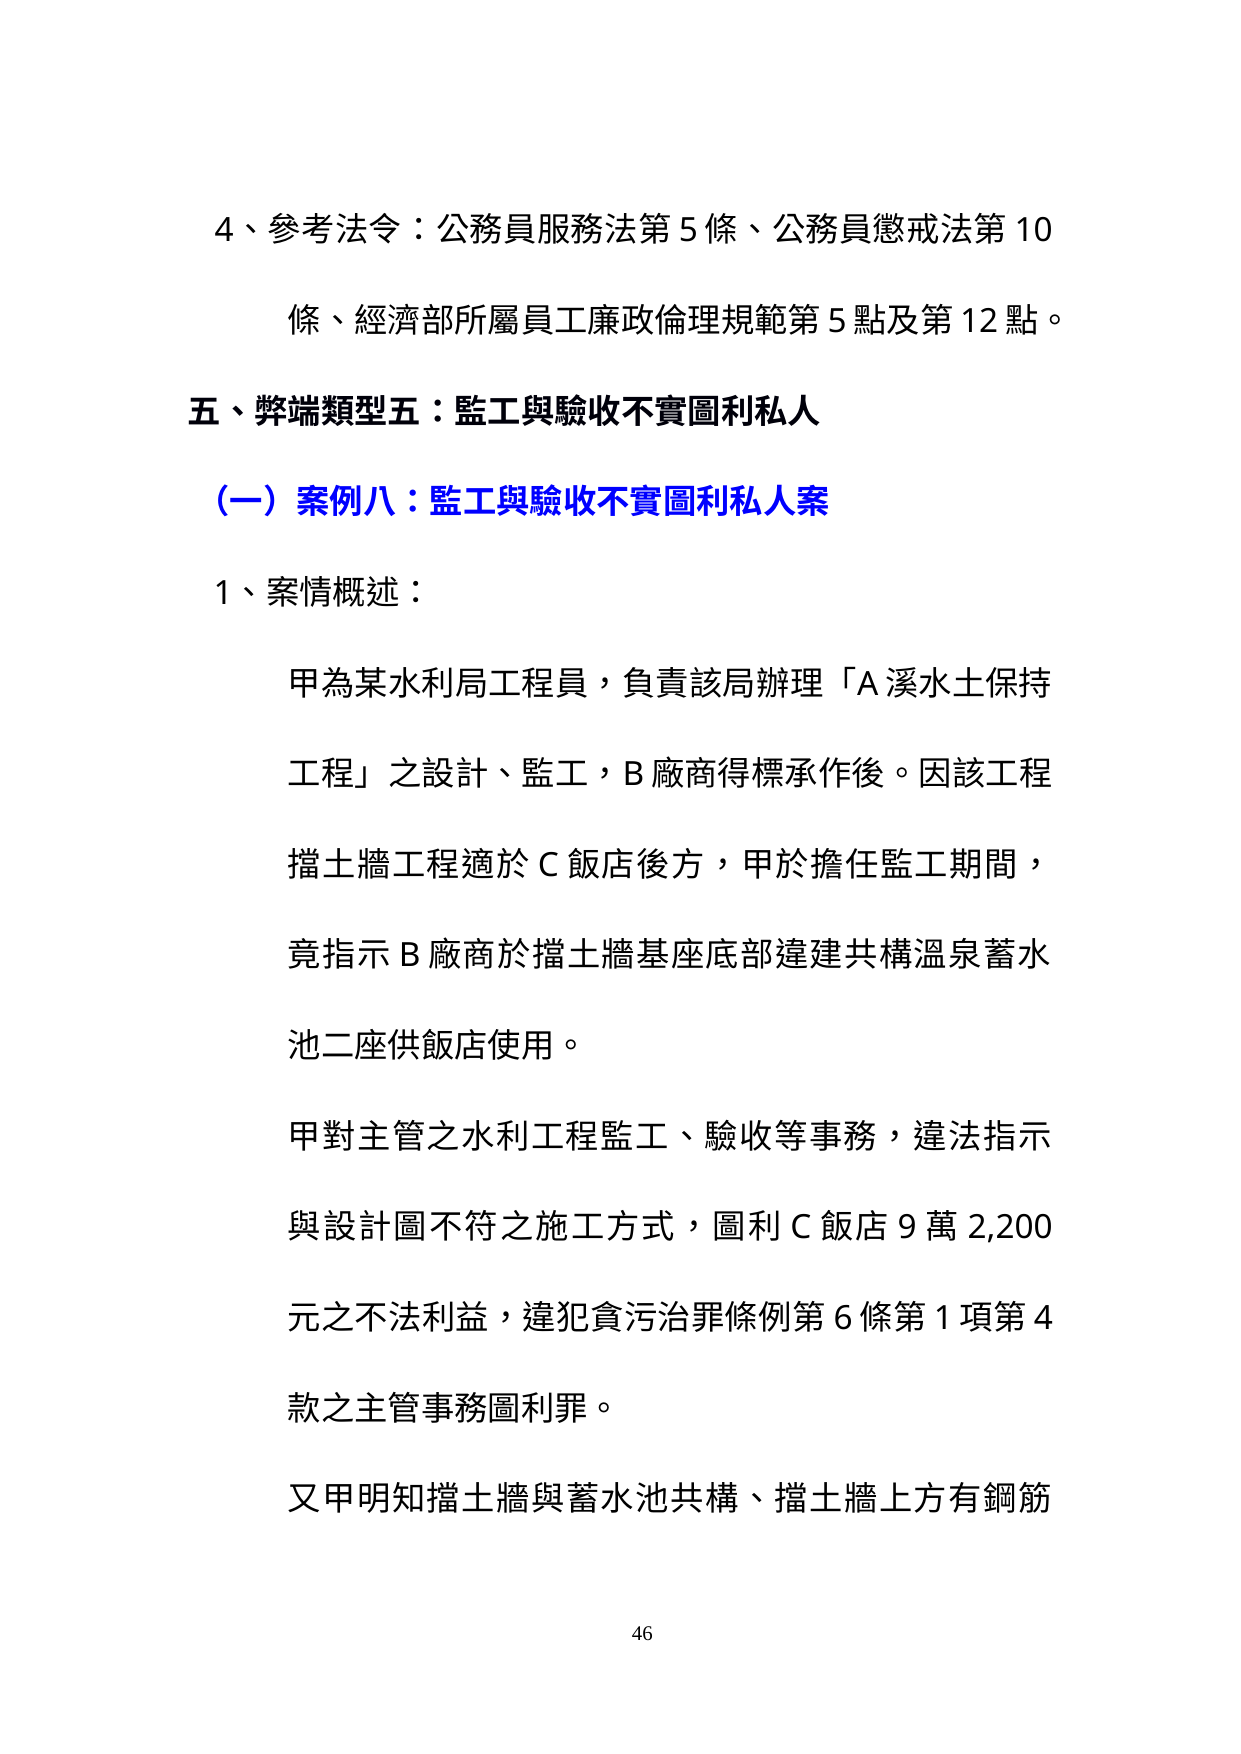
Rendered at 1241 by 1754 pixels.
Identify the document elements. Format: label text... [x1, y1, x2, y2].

text 又甲明知擋土牆與蓄水池共構、擋土牆上方有鋼筋 [287, 1441, 1053, 1531]
subtitle 五、弊端類型五：監工與驗收不實圖利私人 [187, 353, 1053, 444]
text 甲對主管之水利工程監工、驗收等事務，違法指示與設計圖不符之施工方式，圖利C飯店9萬2,200元之不法利益，違犯貪污治罪條例第6條第1項第4款之主管事務圖利罪。 [287, 1078, 1053, 1441]
text 4、參考法令：公務員服務法第5條、公務員懲戒法第10條、經濟部所屬員工廉政倫理規範第5點及第12點。 [187, 172, 1053, 353]
text 1、案情概述： [187, 534, 1053, 625]
text 甲為某水利局工程員，負責該局辦理「A溪水土保持工程」之設計、監工，B廠商得標承作後。因該工程擋土牆工程適於C飯店後方，甲於擔任監工期間，竟指示B廠商於擋土牆基座底部違建共構溫泉蓄水池二座供飯店使用。 [287, 625, 1053, 1078]
subtitle （一）案例八：監工與驗收不實圖利私人案 [187, 444, 1053, 534]
